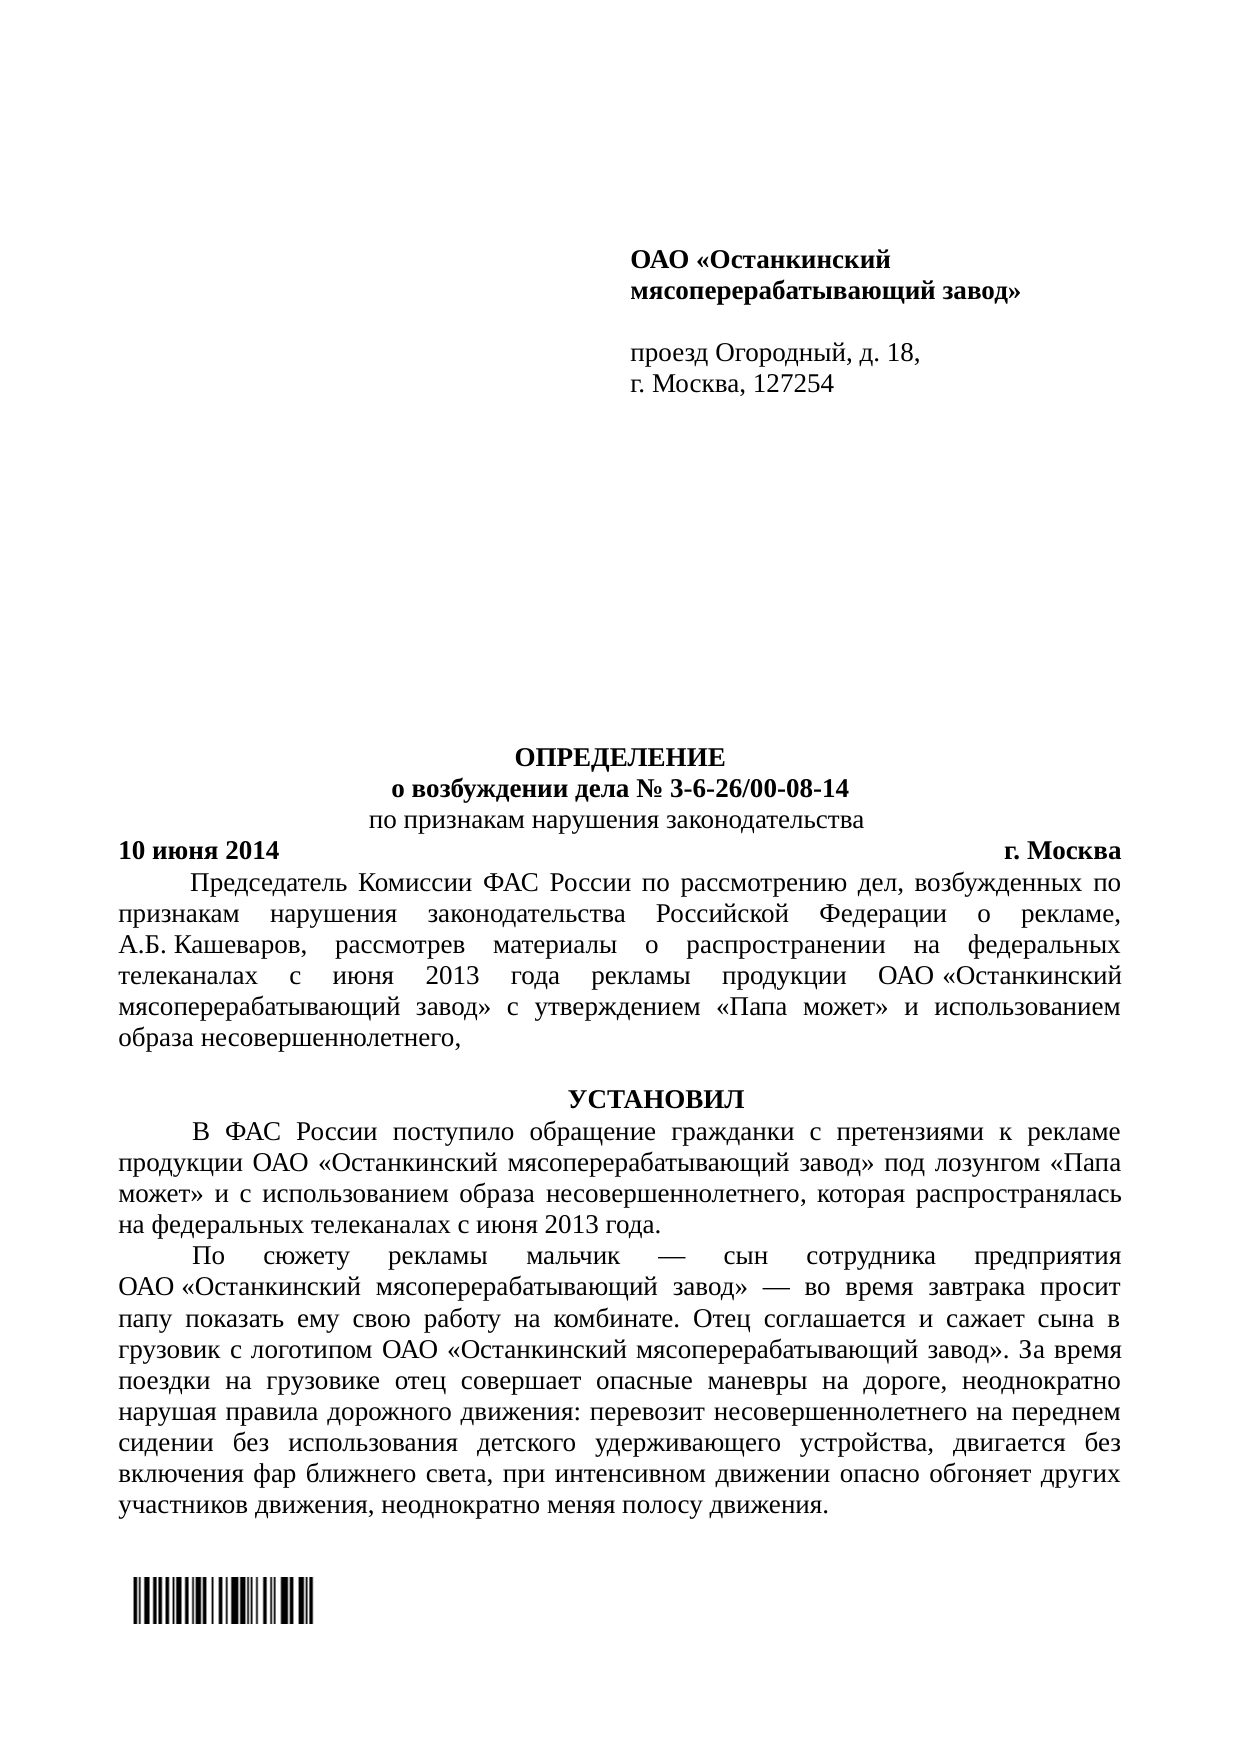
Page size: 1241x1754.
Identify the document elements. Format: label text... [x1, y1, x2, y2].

text 10 июня 2014 г. Москва [118, 834, 1122, 866]
text В ФАС России поступило обращение гражданки с претензиями к рекламе продукции ОАО «Останкинский мясоперерабатывающий завод» под лозунгом «Папа может» и с использованием образа несовершеннолетнего, которая распространялась на федеральных телеканалах с июня 2013 года. [118, 1115, 1122, 1239]
text проезд Огородный, д. 18, [630, 336, 1122, 367]
text Председатель Комиссии ФАС России по рассмотрению дел, возбужденных по признакам нарушения законодательства Российской Федерации о рекламе, А.Б. Кашеваров, рассмотрев материалы о распространении на федеральных телеканалах с июня 2013 года рекламы продукции ОАО «Останкинский мясоперерабатывающий завод» с утверждением «Папа может» и использованием образа несовершеннолетнего, [118, 866, 1122, 1052]
text По сюжету рекламы мальчик — сын сотрудника предприятия ОАО «Останкинский мясоперерабатывающий завод» — во время завтрака просит папу показать ему свою работу на комбинате. Отец соглашается и сажает сына в грузовик с логотипом ОАО «Останкинский мясоперерабатывающий завод». За время поездки на грузовике отец совершает опасные маневры на дороге, неоднократно нарушая правила дорожного движения: перевозит несовершеннолетнего на переднем сидении без использования детского удерживающего устройства, двигается без включения фар ближнего света, при интенсивном движении опасно обгоняет других участников движения, неоднократно меняя полосу движения. [118, 1239, 1122, 1520]
text о возбуждении дела № 3-6-26/00-08-14 [118, 772, 1122, 803]
text по признакам нарушения законодательства [118, 803, 1122, 834]
text г. Москва, 127254 [630, 367, 1122, 398]
text ОАО «Останкинский мясоперерабатывающий завод» [630, 243, 1122, 305]
text ОПРЕДЕЛЕНИЕ [118, 741, 1122, 772]
text УСТАНОВИЛ [118, 1084, 1122, 1115]
picture [118, 1577, 331, 1624]
